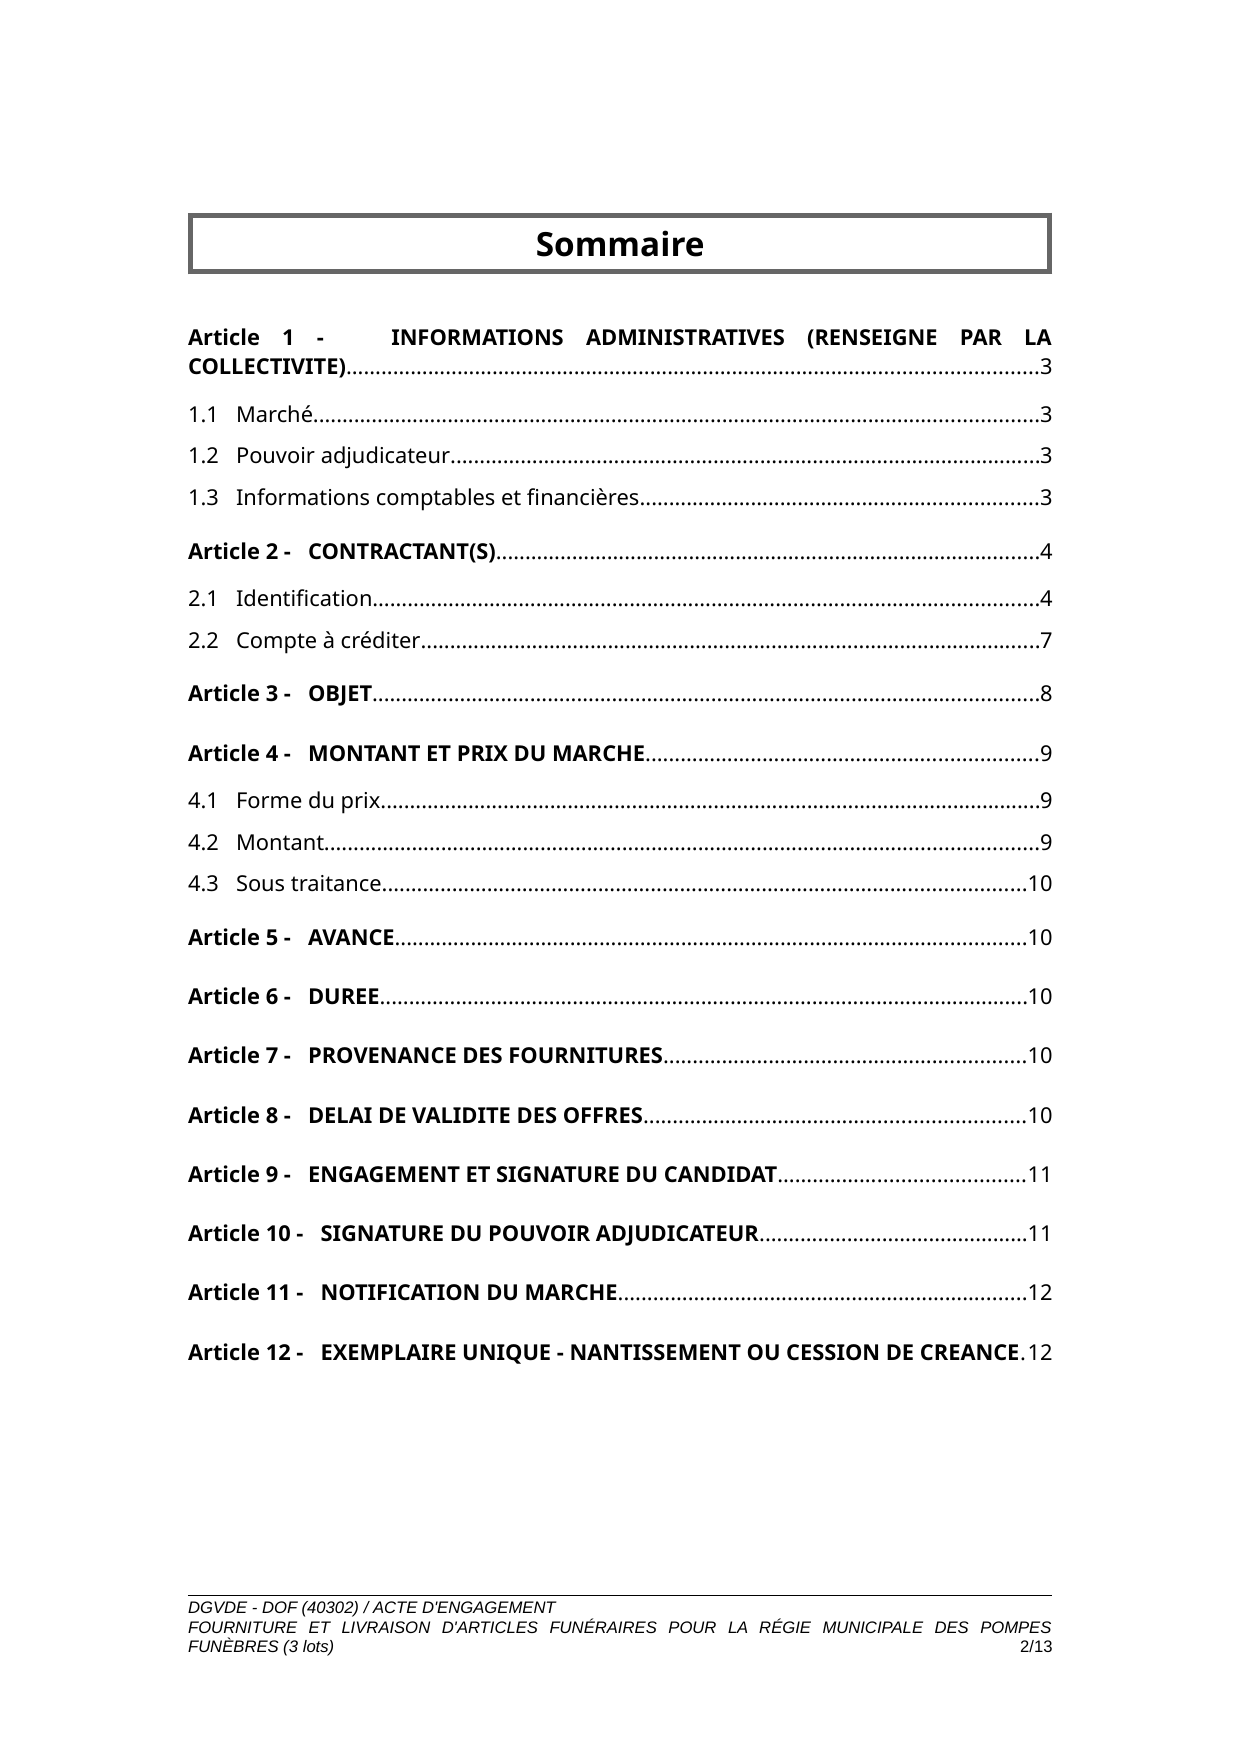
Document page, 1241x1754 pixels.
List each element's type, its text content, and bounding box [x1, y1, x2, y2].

text 1.3 Informations comptables et financières 3 [188, 482, 1052, 512]
text Article 10 - SIGNATURE DU POUVOIR ADJUDICATEUR 11 [188, 1218, 1052, 1248]
text Article 9 - ENGAGEMENT ET SIGNATURE DU CANDIDAT 11 [188, 1159, 1052, 1189]
text Article 8 - DELAI DE VALIDITE DES OFFRES 10 [188, 1099, 1052, 1129]
text 4.2 Montant 9 [188, 827, 1052, 856]
text 1.1 Marché 3 [188, 399, 1052, 429]
text Article 7 - PROVENANCE DES FOURNITURES 10 [188, 1040, 1052, 1070]
text Article 6 - DUREE 10 [188, 981, 1052, 1011]
text Article 2 - CONTRACTANT(S) 4 [188, 536, 1052, 565]
subtitle Sommaire [193, 218, 1047, 269]
text Article 4 - MONTANT ET PRIX DU MARCHE 9 [188, 737, 1052, 767]
text Article 1 - INFORMATIONS ADMINISTRATIVES (RENSEIGNE PAR LA COLLECTIVITE) 3 [188, 322, 1052, 381]
text 4.3 Sous traitance 10 [188, 868, 1052, 898]
text 2.1 Identification 4 [188, 583, 1052, 613]
text 1.2 Pouvoir adjudicateur 3 [188, 441, 1052, 470]
text Article 11 - NOTIFICATION DU MARCHE 12 [188, 1277, 1052, 1307]
text Article 5 - AVANCE 10 [188, 922, 1052, 952]
text Article 12 - EXEMPLAIRE UNIQUE - NANTISSEMENT OU CESSION DE CREANCE 12 [188, 1337, 1052, 1366]
text 2.2 Compte à créditer 7 [188, 625, 1052, 654]
text 4.1 Forme du prix 9 [188, 785, 1052, 815]
text Article 3 - OBJET 8 [188, 678, 1052, 708]
